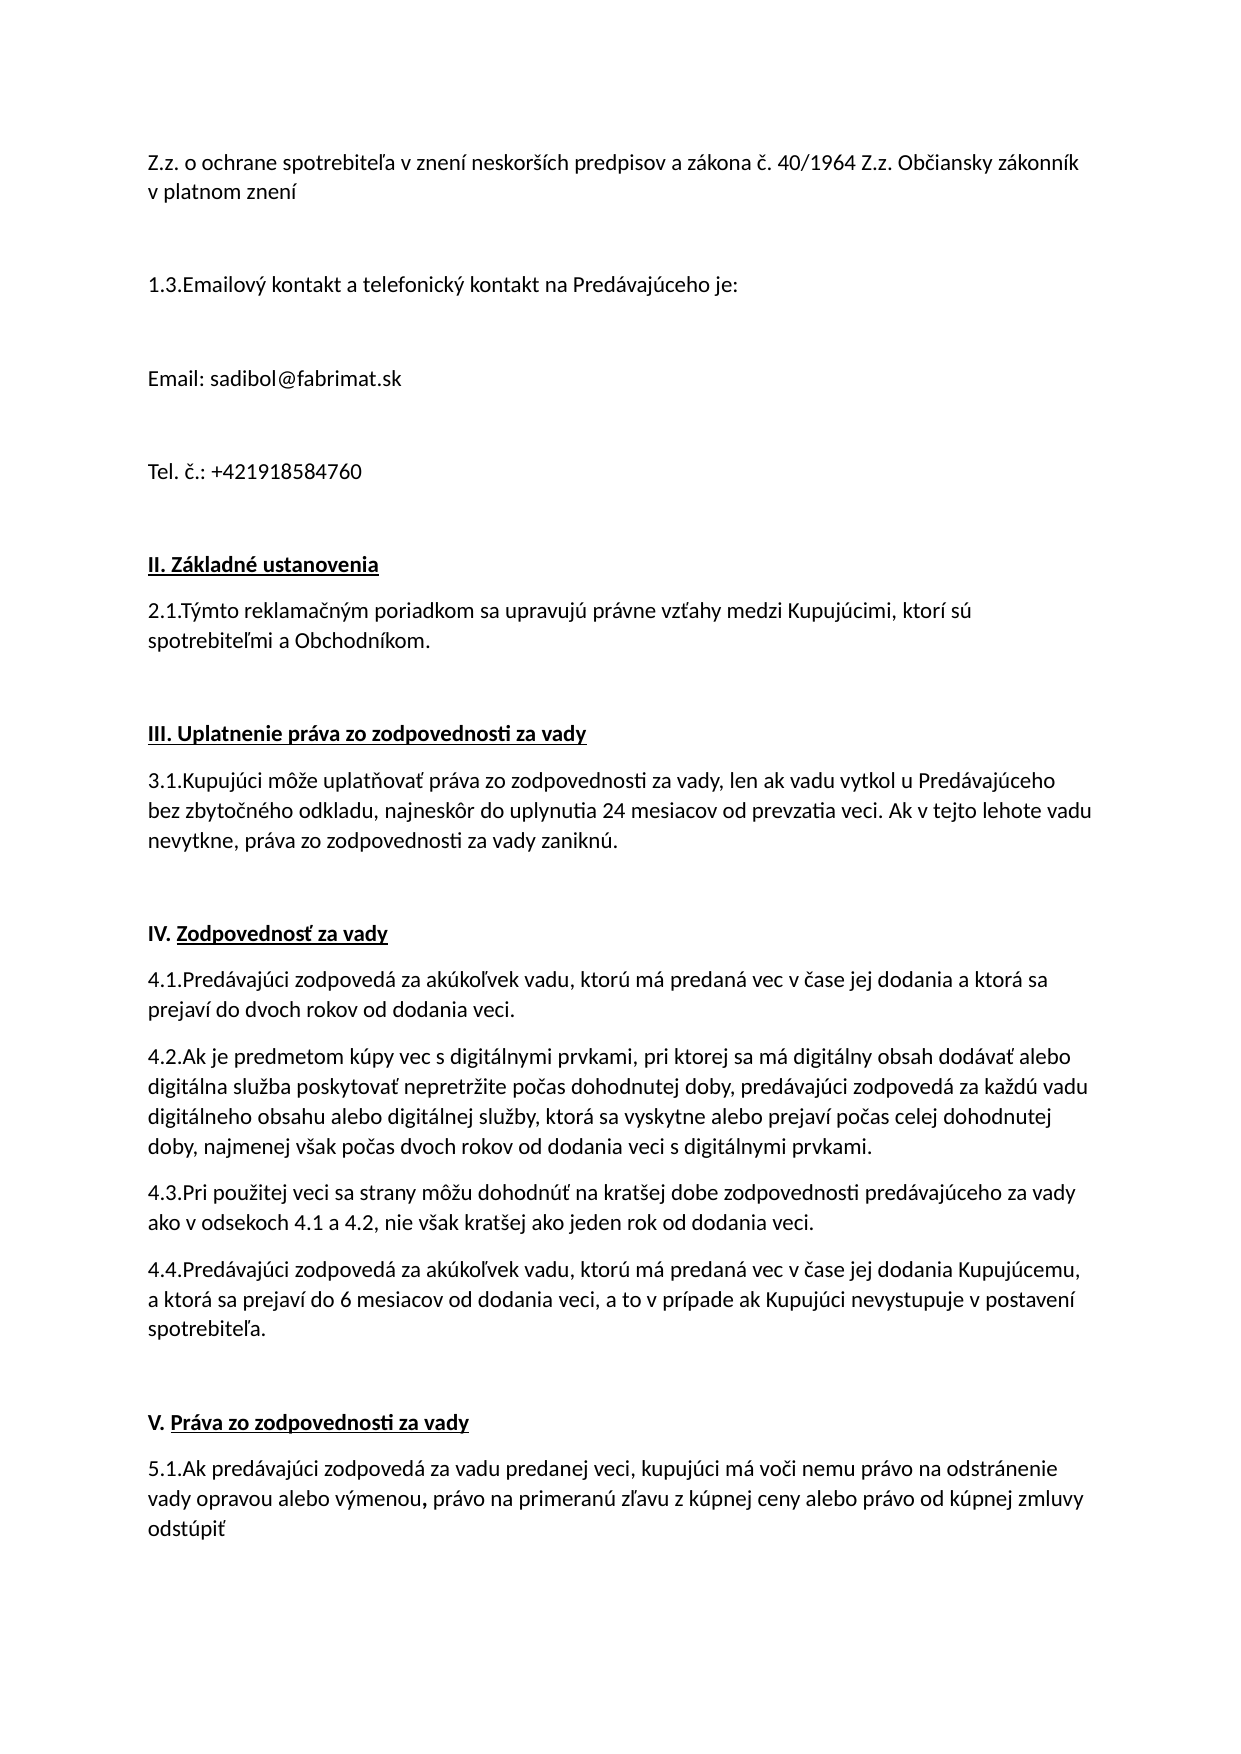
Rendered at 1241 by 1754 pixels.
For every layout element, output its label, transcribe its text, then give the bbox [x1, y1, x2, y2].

text 1.3.Emailový kontakt a telefonický kontakt na Predávajúceho je: [148, 271, 1093, 299]
text 2.1.Týmto reklamačným poriadkom sa upravujú právne vzťahy medzi Kupujúcimi, ktorí sú spotrebiteľmi a Obchodníkom. [148, 597, 1093, 654]
text 4.3.Pri použitej veci sa strany môžu dohodnúť na kratšej dobe zodpovednosti predávajúceho za vady ako v odsekoch 4.1 a 4.2, nie však kratšej ako jeden rok od dodania veci. [148, 1178, 1093, 1236]
text 4.2.Ak je predmetom kúpy vec s digitálnymi prvkami, pri ktorej sa má digitálny obsah dodávať alebo digitálna služba poskytovať nepretržite počas dohodnutej doby, predávajúci zodpovedá za každú vadu digitálneho obsahu alebo digitálnej služby, ktorá sa vyskytne alebo prejaví počas celej dohodnutej doby, najmenej však počas dvoch rokov od dodania veci s digitálnymi prvkami. [148, 1042, 1093, 1160]
text II. Základné ustanovenia [148, 550, 1093, 578]
text V. Práva zo zodpovednosti za vady [148, 1408, 1093, 1436]
text Tel. č.: +421918584760 [148, 457, 1093, 485]
text Email: sadibol@fabrimat.sk [148, 364, 1093, 392]
text III. Uplatnenie práva zo zodpovednosti za vady [148, 719, 1093, 748]
text 5.1.Ak predávajúci zodpovedá za vadu predanej veci, kupujúci má voči nemu právo na odstránenie vady opravou alebo výmenou, právo na primeranú zľavu z kúpnej ceny alebo právo od kúpnej zmluvy odstúpiť [148, 1454, 1093, 1542]
text Z.z. o ochrane spotrebiteľa v znení neskorších predpisov a zákona č. 40/1964 Z.z. Občiansky zákonník v platnom znení [148, 148, 1093, 206]
text 3.1.Kupujúci môže uplatňovať práva zo zodpovednosti za vady, len ak vadu vytkol u Predávajúceho bez zbytočného odkladu, najneskôr do uplynutia 24 mesiacov od prevzatia veci. Ak v tejto lehote vadu nevytkne, práva zo zodpovednosti za vady zaniknú. [148, 766, 1093, 854]
text 4.4.Predávajúci zodpovedá za akúkoľvek vadu, ktorú má predaná vec v čase jej dodania Kupujúcemu, a ktorá sa prejaví do 6 mesiacov od dodania veci, a to v prípade ak Kupujúci nevystupuje v postavení spotrebiteľa. [148, 1255, 1093, 1343]
text 4.1.Predávajúci zodpovedá za akúkoľvek vadu, ktorú má predaná vec v čase jej dodania a ktorá sa prejaví do dvoch rokov od dodania veci. [148, 966, 1093, 1023]
text IV. Zodpovednosť za vady [148, 919, 1093, 947]
